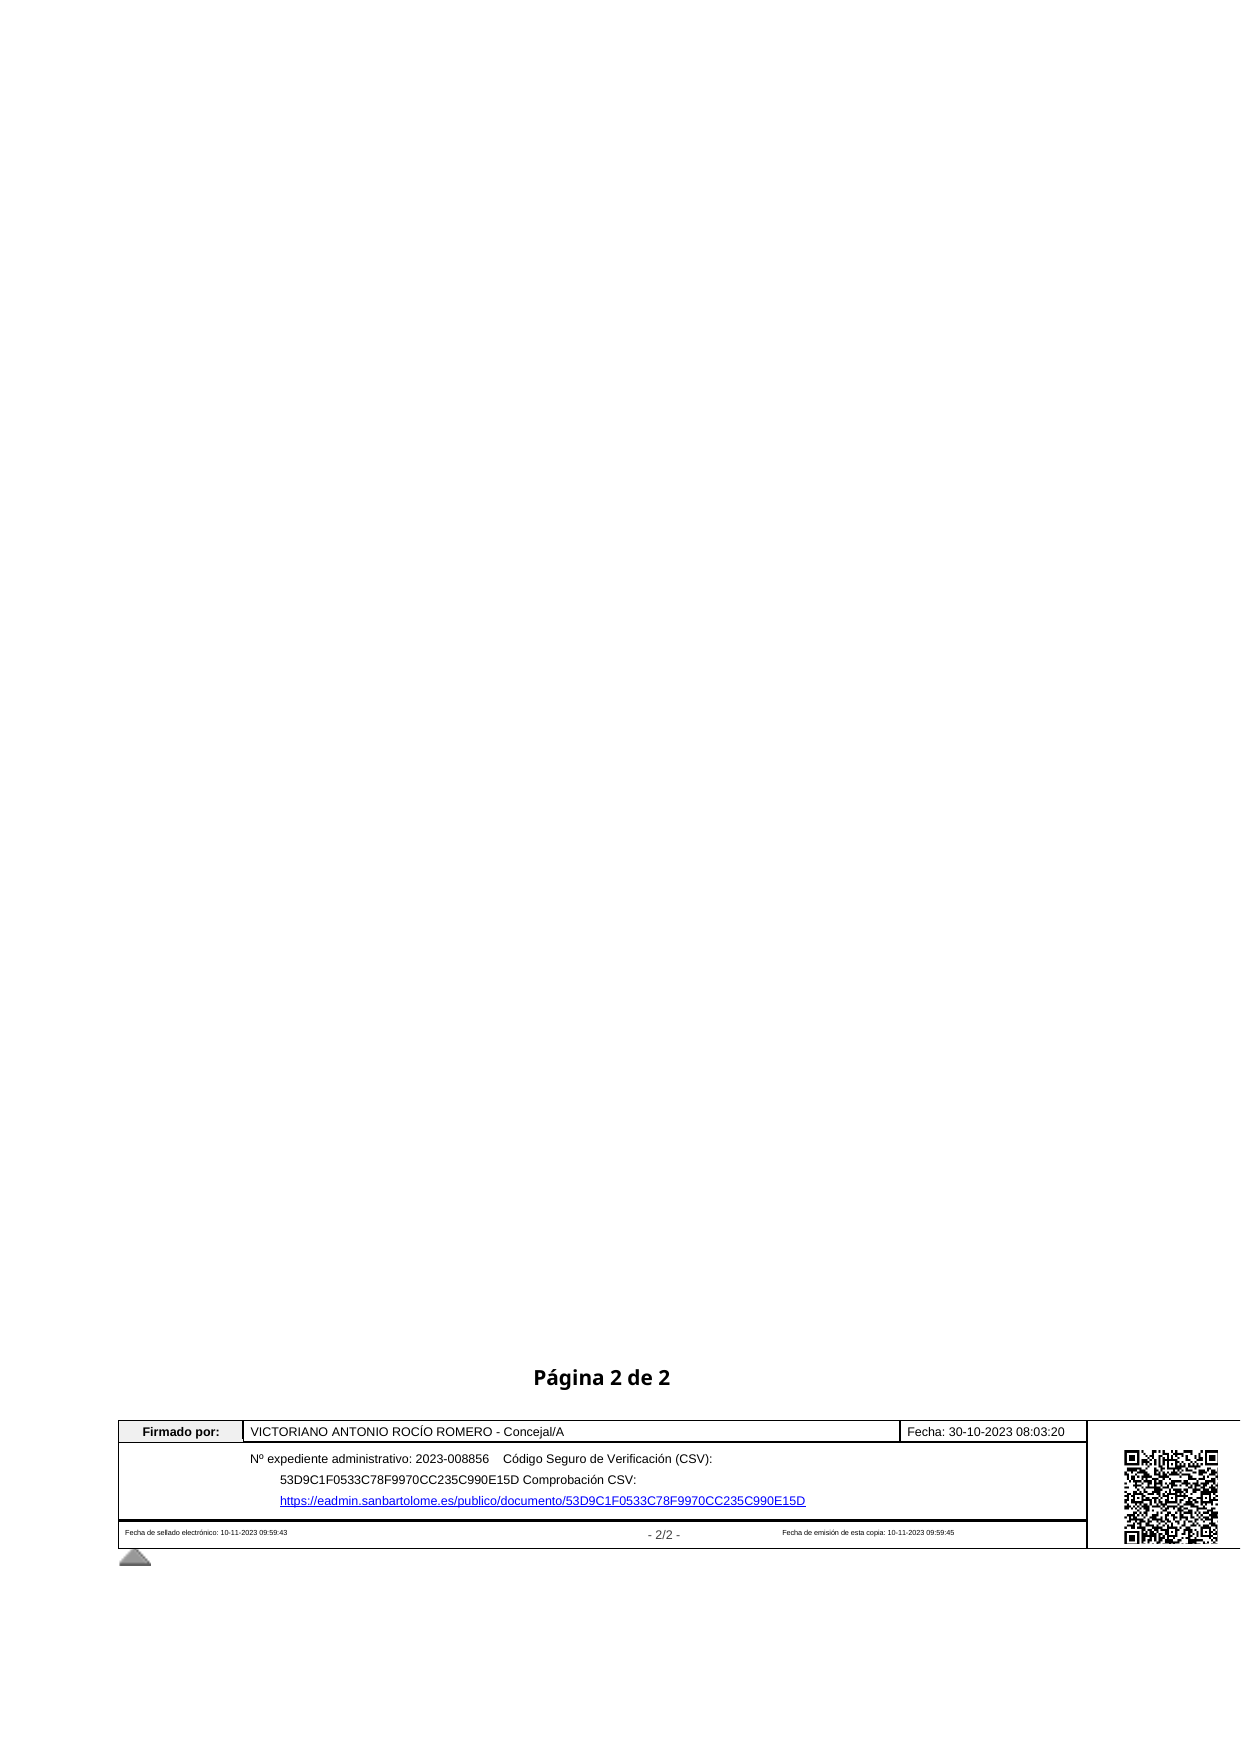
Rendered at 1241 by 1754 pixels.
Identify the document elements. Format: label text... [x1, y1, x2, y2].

table_header Firmado por: [119, 1421, 242, 1439]
text Página 2 de 2 [331, 1363, 872, 1392]
table_header VICTORIANO ANTONIO ROCÍO ROMERO - Concejal/A [244, 1421, 899, 1441]
table_header [1088, 1421, 1240, 1548]
table_cell Nº expediente administrativo: 2023-008856 Código Seguro de Verificación (CSV): 53D9C1F0533C78F9970CC235C990E15D Comprobación CSV: https://eadmin.sanbartolome.es/publico/documento/53D9C1F0533C78F9970CC235C990E15D [119, 1443, 1086, 1519]
table_cell Fecha de sellado electrónico: 10-11-2023 09:59:43 - 2/2 - Fecha de emisión de esta copia: 10-11-2023 09:59:45 [119, 1522, 1086, 1548]
table_header Fecha: 30-10-2023 08:03:20 [901, 1421, 1086, 1441]
